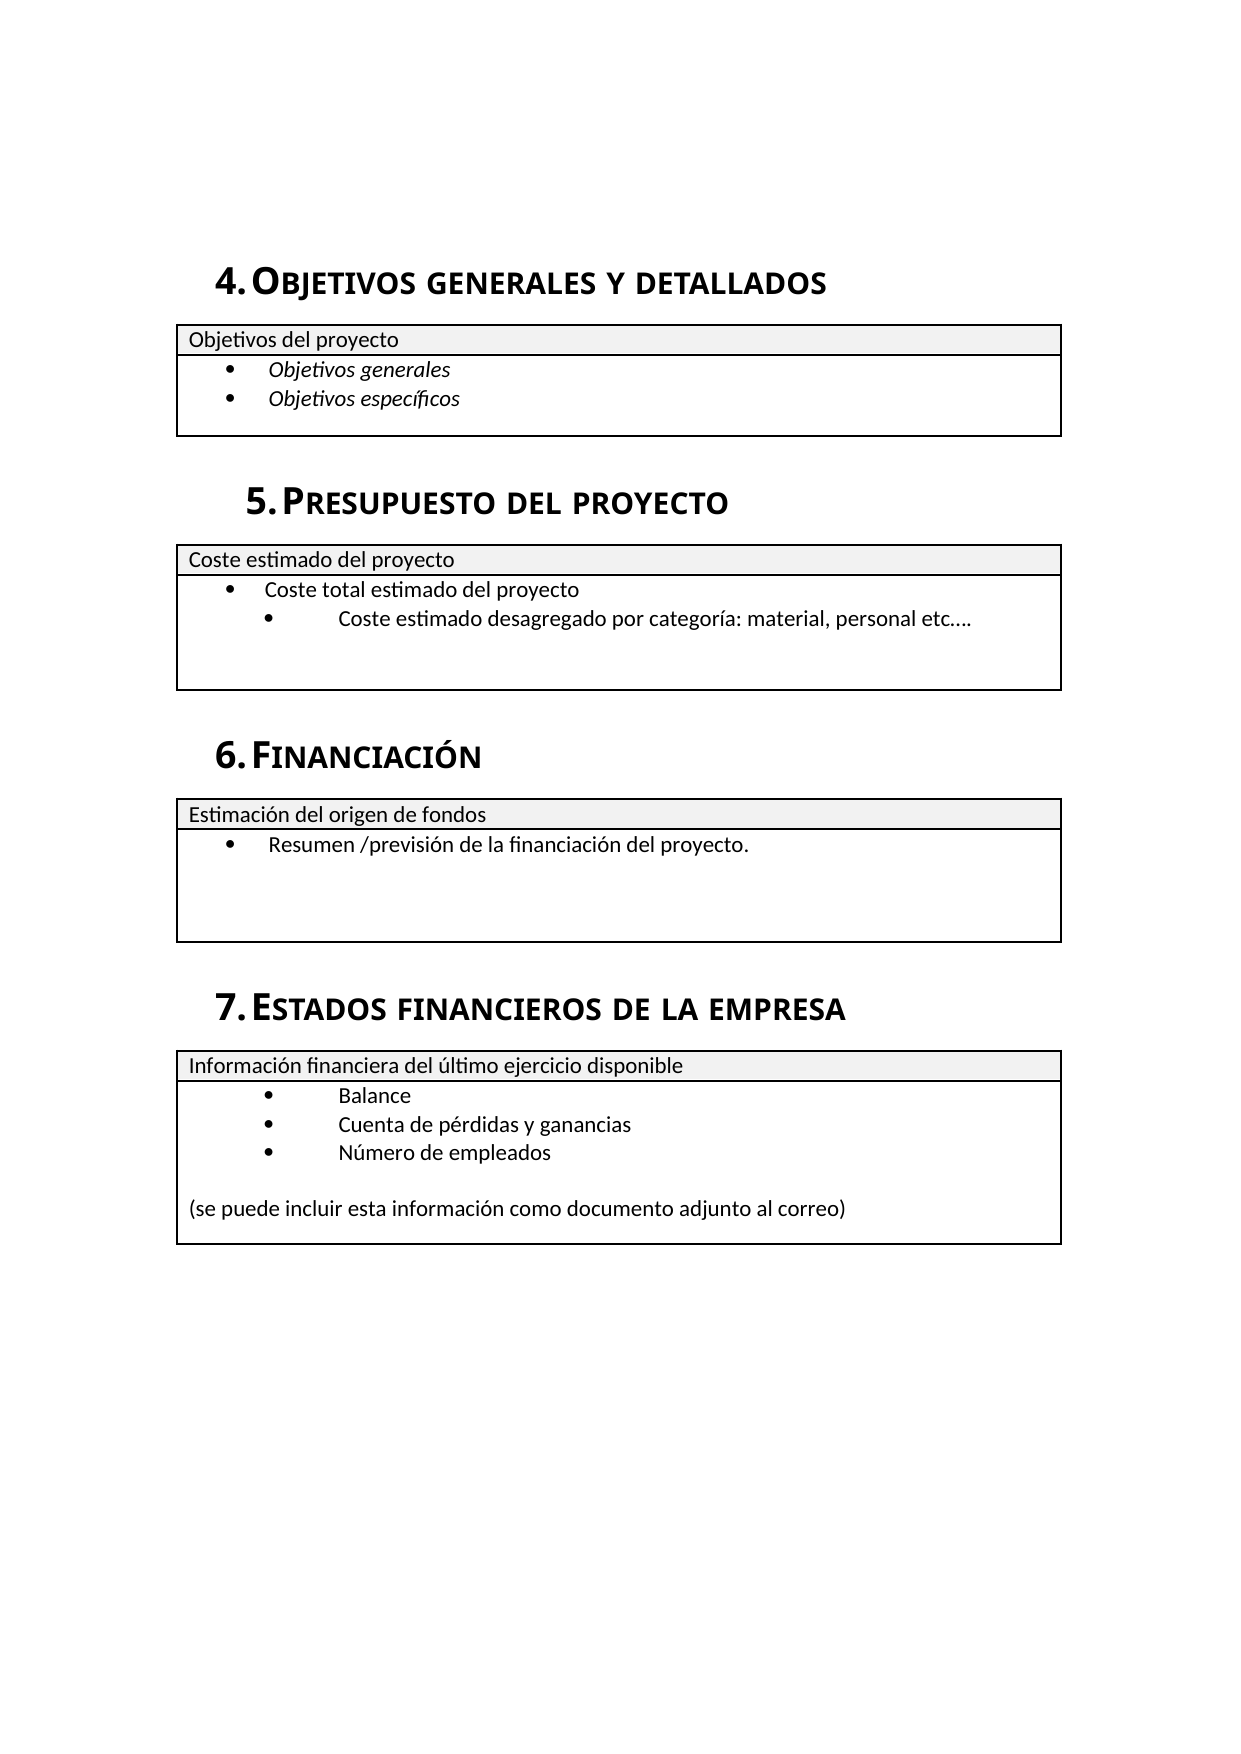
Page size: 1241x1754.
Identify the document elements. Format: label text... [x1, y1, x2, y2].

subtitle 7. Estados financieros de la empresa [215, 980, 1063, 1031]
subtitle 4. Objetivos generales y detallados [215, 254, 1063, 305]
table_header Objetivos del proyecto [178, 326, 1060, 353]
table_header Información financiera del último ejercicio disponible [178, 1052, 1060, 1079]
subtitle 5. Presupuesto del proyecto [177, 474, 1063, 525]
subtitle 6. Financiación [215, 728, 1063, 779]
table_cell  Resumen /previsión de la financiación del proyecto. [178, 830, 1060, 941]
table_cell  Objetivos generales  Objetivos específicos [178, 356, 1060, 435]
table_cell  Coste total estimado del proyecto Coste estimado desagregado por categoría: material, personal etc…. [178, 576, 1060, 689]
table_header Estimación del origen de fondos [178, 800, 1060, 828]
table_header Coste estimado del proyecto [178, 546, 1060, 573]
table_cell Balance Cuenta de pérdidas y ganancias Número de empleados (se puede incluir esta información como documento adjunto al correo) [178, 1082, 1060, 1242]
